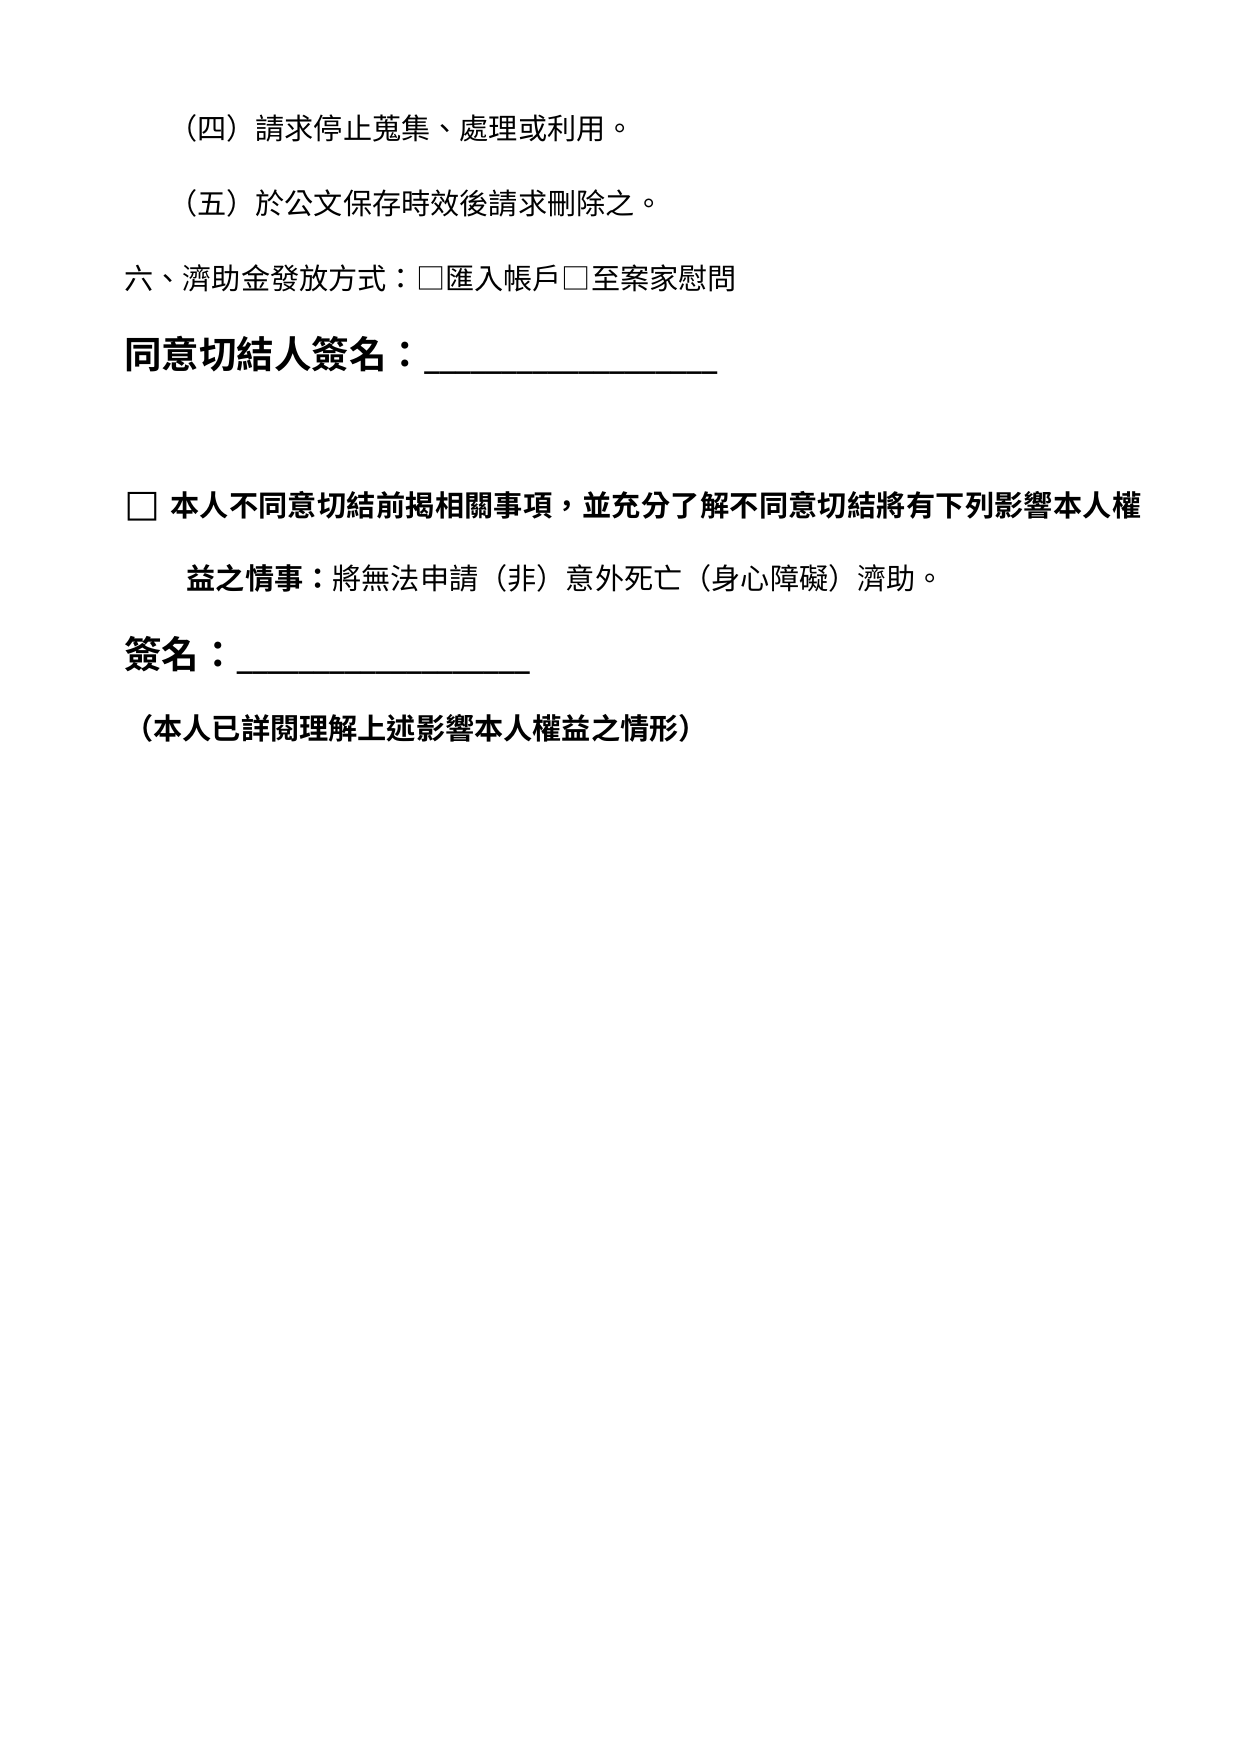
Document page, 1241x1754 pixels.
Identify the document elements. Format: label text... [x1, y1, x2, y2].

text （五）於公文保存時效後請求刪除之。 [124, 164, 1146, 239]
text （四）請求停止蒐集、處理或利用。 [124, 89, 1146, 164]
text （本人已詳閱理解上述影響本人權益之情形） [124, 689, 1146, 764]
text 六、濟助金發放方式：□匯入帳戶□至案家慰問 [124, 239, 1146, 314]
text 同意切結人簽名：___________________ [124, 314, 1146, 389]
text 簽名：___________________ [124, 614, 1146, 689]
text □ 本人不同意切結前揭相關事項，並充分了解不同意切結將有下列影響本人權益之情事：將無法申請（非）意外死亡（身心障礙）濟助。 [124, 464, 1146, 614]
